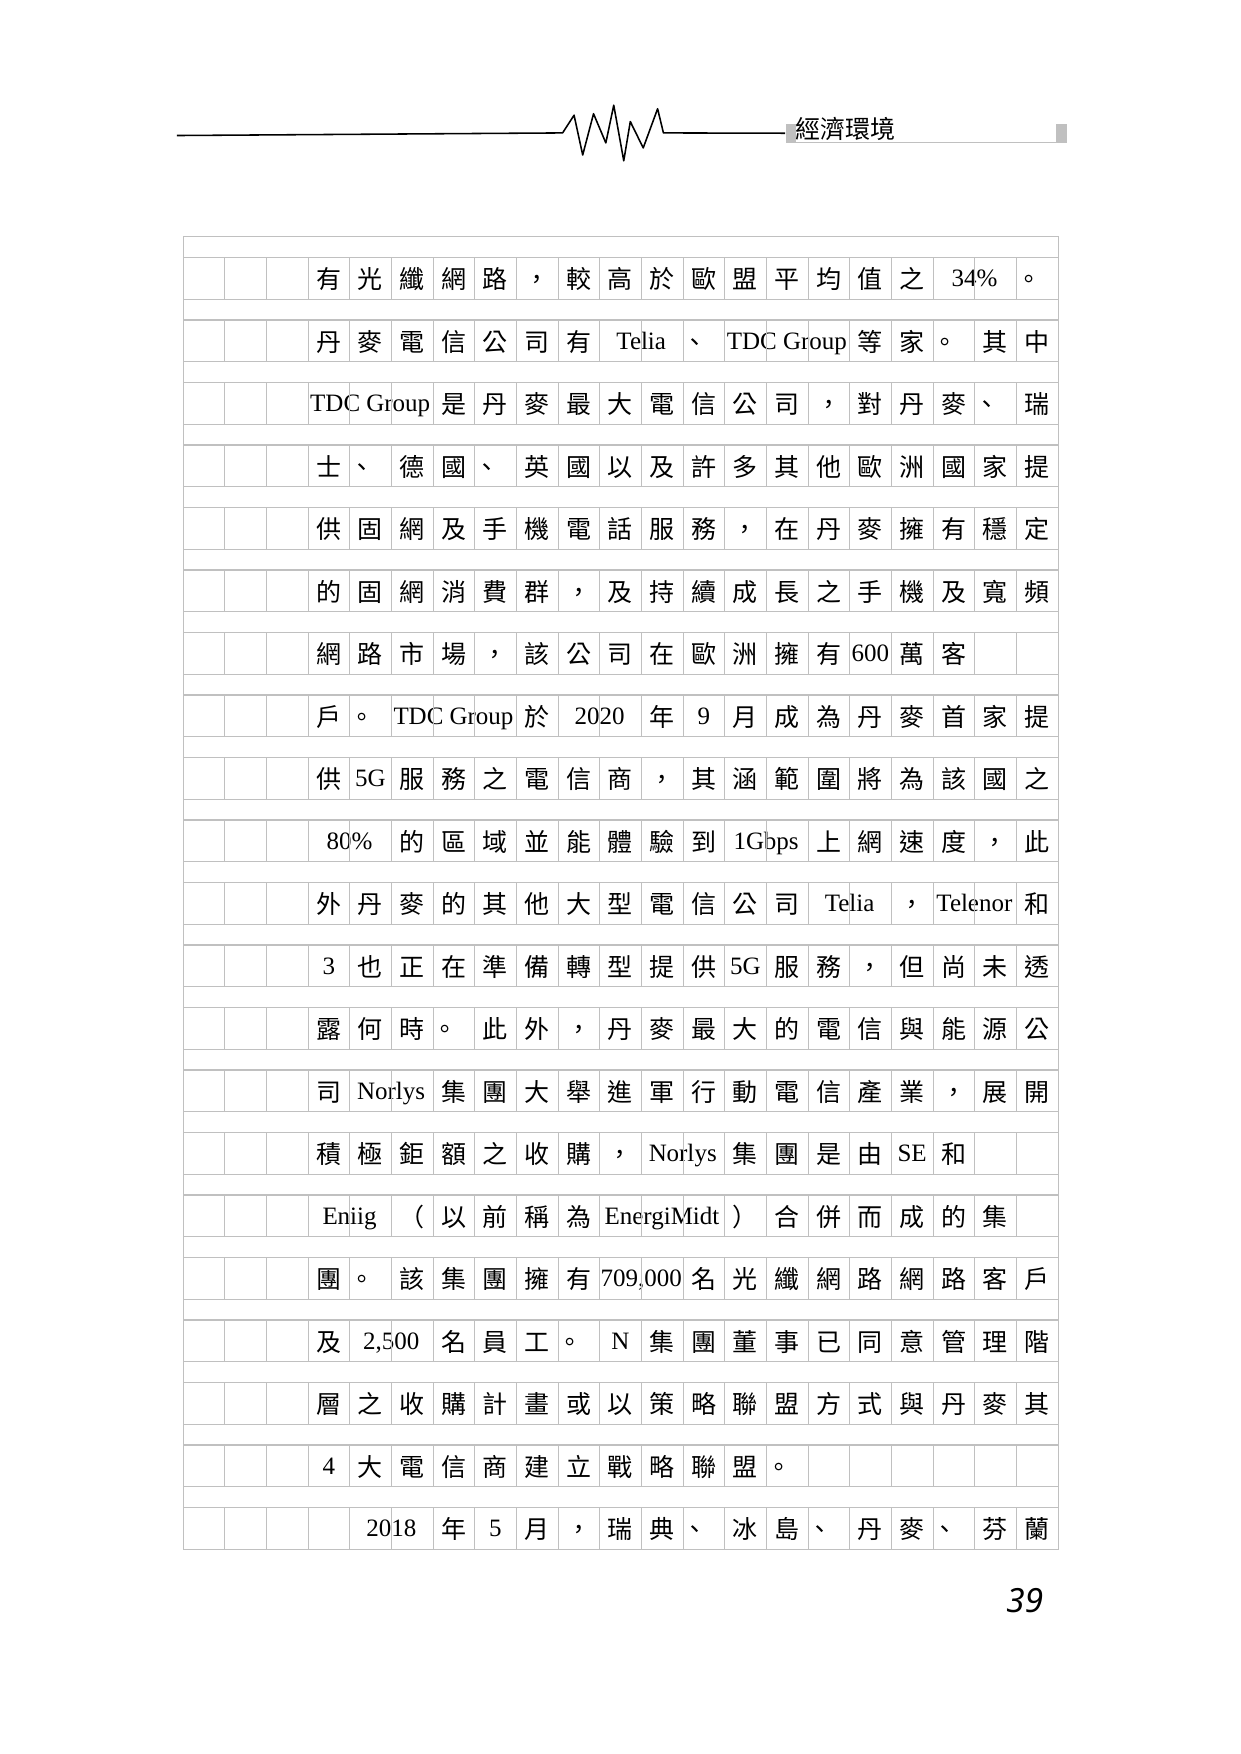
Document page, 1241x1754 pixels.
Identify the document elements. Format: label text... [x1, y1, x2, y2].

text 2020年歐盟數位經濟及社會指數（DESI 2020）將丹麥評價為歐盟整體數位化程度最高的國家，在連線便利性、技術普及度、數位整合程度等指數名列前茅。丹麥在網路連線領域是領導者，其得分提高速度超過了歐盟平均水平。平均4G和固定的超高容量網絡覆蓋範圍，移動寬頻占用率和5G就緒性在歐盟中名列前茅。固網的使用重點是高寬頻（對於100 Mbps及以上的速度，2019年將增加6%）和移動寬頻服務（2019年將增加5%）。67%的丹麥家庭擁有光纖網路，較高於歐盟平均值之34%。丹麥電信公司有Telia、TDC Group等家。其中TDC Group是丹麥最大電信公司，對丹麥、瑞士、德國、英國以及許多其他歐洲國家提供固網及手機電話服務，在丹麥擁有穩定的固網消費群，及持續成長之手機及寬頻網路市場，該公司在歐洲擁有600萬客戶。TDC Group於2020年9月成為丹麥首家提供5G服務之電信商，其涵範圍將為該國之80%的區域並能體驗到1Gbps上網速度，此外丹麥的其他大型電信公司Telia，Telenor和3也正在準備轉型提供5G服務，但尚未透露何時。此外，丹麥最大的電信與能源公司Norlys集團大舉進軍行動電信產業，展開積極鉅額之收購，Norlys集團是由SE和Eniig（以前稱為EnergiMidt）合併而成的集團。該集團擁有709,000名光纖網路網路客戶及2,500名員工。N集團董事已同意管理階層之收購計畫或以策略聯盟方式與丹麥其4大電信商建立戰略聯盟。 [281, 612, 1058, 632]
text 2020年歐盟數位經濟及社會指數（DESI 2020）將丹麥評價為歐盟整體數位化程度最高的國家，在連線便利性、技術普及度、數位整合程度等指數名列前茅。丹麥在網路連線領域是領導者，其得分提高速度超過了歐盟平均水平。平均4G和固定的超高容量網絡覆蓋範圍，移動寬頻占用率和5G就緒性在歐盟中名列前茅。固網的使用重點是高寬頻（對於100 Mbps及以上的速度，2019年將增加6%）和移動寬頻服務（2019年將增加5%）。67%的丹麥家庭擁有光纖網路，較高於歐盟平均值之34%。丹麥電信公司有Telia、TDC Group等家。其中TDC Group是丹麥最大電信公司，對丹麥、瑞士、德國、英國以及許多其他歐洲國家提供固網及手機電話服務，在丹麥擁有穩定的固網消費群，及持續成長之手機及寬頻網路市場，該公司在歐洲擁有600萬客戶。TDC Group於2020年9月成為丹麥首家提供5G服務之電信商，其涵範圍將為該國之80%的區域並能體驗到1Gbps上網速度，此外丹麥的其他大型電信公司Telia，Telenor和3也正在準備轉型提供5G服務，但尚未透露何時。此外，丹麥最大的電信與能源公司Norlys集團大舉進軍行動電信產業，展開積極鉅額之收購，Norlys集團是由SE和Eniig（以前稱為EnergiMidt）合併而成的集團。該集團擁有709,000名光纖網路網路客戶及2,500名員工。N集團董事已同意管理階層之收購計畫或以策略聯盟方式與丹麥其4大電信商建立戰略聯盟。 [281, 362, 1058, 382]
text 2018年5月，瑞典、冰島、丹麥、芬蘭和挪威元首共同簽署《在北歐地區發展5G系統意向書》，呼籲北歐部長理事會（The Nordic Council of Ministers）、各個北歐國家政府、資訊及通訊科技業持份者緊密合作，加快推動5G發展。此聲明也列出多個工作要點，包括確保區域5G頻段的協調性，在多個範疇全面推行和監控5G發展，例如「無人航空服務」。 [281, 1487, 1058, 1507]
text 2020年歐盟數位經濟及社會指數（DESI 2020）將丹麥評價為歐盟整體數位化程度最高的國家，在連線便利性、技術普及度、數位整合程度等指數名列前茅。丹麥在網路連線領域是領導者，其得分提高速度超過了歐盟平均水平。平均4G和固定的超高容量網絡覆蓋範圍，移動寬頻占用率和5G就緒性在歐盟中名列前茅。固網的使用重點是高寬頻（對於100 Mbps及以上的速度，2019年將增加6%）和移動寬頻服務（2019年將增加5%）。67%的丹麥家庭擁有光纖網路，較高於歐盟平均值之34%。丹麥電信公司有Telia、TDC Group等家。其中TDC Group是丹麥最大電信公司，對丹麥、瑞士、德國、英國以及許多其他歐洲國家提供固網及手機電話服務，在丹麥擁有穩定的固網消費群，及持續成長之手機及寬頻網路市場，該公司在歐洲擁有600萬客戶。TDC Group於2020年9月成為丹麥首家提供5G服務之電信商，其涵範圍將為該國之80%的區域並能體驗到1Gbps上網速度，此外丹麥的其他大型電信公司Telia，Telenor和3也正在準備轉型提供5G服務，但尚未透露何時。此外，丹麥最大的電信與能源公司Norlys集團大舉進軍行動電信產業，展開積極鉅額之收購，Norlys集團是由SE和Eniig（以前稱為EnergiMidt）合併而成的集團。該集團擁有709,000名光纖網路網路客戶及2,500名員工。N集團董事已同意管理階層之收購計畫或以策略聯盟方式與丹麥其4大電信商建立戰略聯盟。 [281, 1175, 1058, 1194]
text 2020年歐盟數位經濟及社會指數（DESI 2020）將丹麥評價為歐盟整體數位化程度最高的國家，在連線便利性、技術普及度、數位整合程度等指數名列前茅。丹麥在網路連線領域是領導者，其得分提高速度超過了歐盟平均水平。平均4G和固定的超高容量網絡覆蓋範圍，移動寬頻占用率和5G就緒性在歐盟中名列前茅。固網的使用重點是高寬頻（對於100 Mbps及以上的速度，2019年將增加6%）和移動寬頻服務（2019年將增加5%）。67%的丹麥家庭擁有光纖網路，較高於歐盟平均值之34%。丹麥電信公司有Telia、TDC Group等家。其中TDC Group是丹麥最大電信公司，對丹麥、瑞士、德國、英國以及許多其他歐洲國家提供固網及手機電話服務，在丹麥擁有穩定的固網消費群，及持續成長之手機及寬頻網路市場，該公司在歐洲擁有600萬客戶。TDC Group於2020年9月成為丹麥首家提供5G服務之電信商，其涵範圍將為該國之80%的區域並能體驗到1Gbps上網速度，此外丹麥的其他大型電信公司Telia，Telenor和3也正在準備轉型提供5G服務，但尚未透露何時。此外，丹麥最大的電信與能源公司Norlys集團大舉進軍行動電信產業，展開積極鉅額之收購，Norlys集團是由SE和Eniig（以前稱為EnergiMidt）合併而成的集團。該集團擁有709,000名光纖網路網路客戶及2,500名員工。N集團董事已同意管理階層之收購計畫或以策略聯盟方式與丹麥其4大電信商建立戰略聯盟。 [281, 425, 1058, 444]
text 2020年歐盟數位經濟及社會指數（DESI 2020）將丹麥評價為歐盟整體數位化程度最高的國家，在連線便利性、技術普及度、數位整合程度等指數名列前茅。丹麥在網路連線領域是領導者，其得分提高速度超過了歐盟平均水平。平均4G和固定的超高容量網絡覆蓋範圍，移動寬頻占用率和5G就緒性在歐盟中名列前茅。固網的使用重點是高寬頻（對於100 Mbps及以上的速度，2019年將增加6%）和移動寬頻服務（2019年將增加5%）。67%的丹麥家庭擁有光纖網路，較高於歐盟平均值之34%。丹麥電信公司有Telia、TDC Group等家。其中TDC Group是丹麥最大電信公司，對丹麥、瑞士、德國、英國以及許多其他歐洲國家提供固網及手機電話服務，在丹麥擁有穩定的固網消費群，及持續成長之手機及寬頻網路市場，該公司在歐洲擁有600萬客戶。TDC Group於2020年9月成為丹麥首家提供5G服務之電信商，其涵範圍將為該國之80%的區域並能體驗到1Gbps上網速度，此外丹麥的其他大型電信公司Telia，Telenor和3也正在準備轉型提供5G服務，但尚未透露何時。此外，丹麥最大的電信與能源公司Norlys集團大舉進軍行動電信產業，展開積極鉅額之收購，Norlys集團是由SE和Eniig（以前稱為EnergiMidt）合併而成的集團。該集團擁有709,000名光纖網路網路客戶及2,500名員工。N集團董事已同意管理階層之收購計畫或以策略聯盟方式與丹麥其4大電信商建立戰略聯盟。 [281, 1425, 1058, 1444]
text 2020年歐盟數位經濟及社會指數（DESI 2020）將丹麥評價為歐盟整體數位化程度最高的國家，在連線便利性、技術普及度、數位整合程度等指數名列前茅。丹麥在網路連線領域是領導者，其得分提高速度超過了歐盟平均水平。平均4G和固定的超高容量網絡覆蓋範圍，移動寬頻占用率和5G就緒性在歐盟中名列前茅。固網的使用重點是高寬頻（對於100 Mbps及以上的速度，2019年將增加6%）和移動寬頻服務（2019年將增加5%）。67%的丹麥家庭擁有光纖網路，較高於歐盟平均值之34%。丹麥電信公司有Telia、TDC Group等家。其中TDC Group是丹麥最大電信公司，對丹麥、瑞士、德國、英國以及許多其他歐洲國家提供固網及手機電話服務，在丹麥擁有穩定的固網消費群，及持續成長之手機及寬頻網路市場，該公司在歐洲擁有600萬客戶。TDC Group於2020年9月成為丹麥首家提供5G服務之電信商，其涵範圍將為該國之80%的區域並能體驗到1Gbps上網速度，此外丹麥的其他大型電信公司Telia，Telenor和3也正在準備轉型提供5G服務，但尚未透露何時。此外，丹麥最大的電信與能源公司Norlys集團大舉進軍行動電信產業，展開積極鉅額之收購，Norlys集團是由SE和Eniig（以前稱為EnergiMidt）合併而成的集團。該集團擁有709,000名光纖網路網路客戶及2,500名員工。N集團董事已同意管理階層之收購計畫或以策略聯盟方式與丹麥其4大電信商建立戰略聯盟。 [281, 487, 1058, 507]
text 2020年歐盟數位經濟及社會指數（DESI 2020）將丹麥評價為歐盟整體數位化程度最高的國家，在連線便利性、技術普及度、數位整合程度等指數名列前茅。丹麥在網路連線領域是領導者，其得分提高速度超過了歐盟平均水平。平均4G和固定的超高容量網絡覆蓋範圍，移動寬頻占用率和5G就緒性在歐盟中名列前茅。固網的使用重點是高寬頻（對於100 Mbps及以上的速度，2019年將增加6%）和移動寬頻服務（2019年將增加5%）。67%的丹麥家庭擁有光纖網路，較高於歐盟平均值之34%。丹麥電信公司有Telia、TDC Group等家。其中TDC Group是丹麥最大電信公司，對丹麥、瑞士、德國、英國以及許多其他歐洲國家提供固網及手機電話服務，在丹麥擁有穩定的固網消費群，及持續成長之手機及寬頻網路市場，該公司在歐洲擁有600萬客戶。TDC Group於2020年9月成為丹麥首家提供5G服務之電信商，其涵範圍將為該國之80%的區域並能體驗到1Gbps上網速度，此外丹麥的其他大型電信公司Telia，Telenor和3也正在準備轉型提供5G服務，但尚未透露何時。此外，丹麥最大的電信與能源公司Norlys集團大舉進軍行動電信產業，展開積極鉅額之收購，Norlys集團是由SE和Eniig（以前稱為EnergiMidt）合併而成的集團。該集團擁有709,000名光纖網路網路客戶及2,500名員工。N集團董事已同意管理階層之收購計畫或以策略聯盟方式與丹麥其4大電信商建立戰略聯盟。 [281, 1237, 1058, 1257]
text 2020年歐盟數位經濟及社會指數（DESI 2020）將丹麥評價為歐盟整體數位化程度最高的國家，在連線便利性、技術普及度、數位整合程度等指數名列前茅。丹麥在網路連線領域是領導者，其得分提高速度超過了歐盟平均水平。平均4G和固定的超高容量網絡覆蓋範圍，移動寬頻占用率和5G就緒性在歐盟中名列前茅。固網的使用重點是高寬頻（對於100 Mbps及以上的速度，2019年將增加6%）和移動寬頻服務（2019年將增加5%）。67%的丹麥家庭擁有光纖網路，較高於歐盟平均值之34%。丹麥電信公司有Telia、TDC Group等家。其中TDC Group是丹麥最大電信公司，對丹麥、瑞士、德國、英國以及許多其他歐洲國家提供固網及手機電話服務，在丹麥擁有穩定的固網消費群，及持續成長之手機及寬頻網路市場，該公司在歐洲擁有600萬客戶。TDC Group於2020年9月成為丹麥首家提供5G服務之電信商，其涵範圍將為該國之80%的區域並能體驗到1Gbps上網速度，此外丹麥的其他大型電信公司Telia，Telenor和3也正在準備轉型提供5G服務，但尚未透露何時。此外，丹麥最大的電信與能源公司Norlys集團大舉進軍行動電信產業，展開積極鉅額之收購，Norlys集團是由SE和Eniig（以前稱為EnergiMidt）合併而成的集團。該集團擁有709,000名光纖網路網路客戶及2,500名員工。N集團董事已同意管理階層之收購計畫或以策略聯盟方式與丹麥其4大電信商建立戰略聯盟。 [281, 1050, 1058, 1069]
text 2020年歐盟數位經濟及社會指數（DESI 2020）將丹麥評價為歐盟整體數位化程度最高的國家，在連線便利性、技術普及度、數位整合程度等指數名列前茅。丹麥在網路連線領域是領導者，其得分提高速度超過了歐盟平均水平。平均4G和固定的超高容量網絡覆蓋範圍，移動寬頻占用率和5G就緒性在歐盟中名列前茅。固網的使用重點是高寬頻（對於100 Mbps及以上的速度，2019年將增加6%）和移動寬頻服務（2019年將增加5%）。67%的丹麥家庭擁有光纖網路，較高於歐盟平均值之34%。丹麥電信公司有Telia、TDC Group等家。其中TDC Group是丹麥最大電信公司，對丹麥、瑞士、德國、英國以及許多其他歐洲國家提供固網及手機電話服務，在丹麥擁有穩定的固網消費群，及持續成長之手機及寬頻網路市場，該公司在歐洲擁有600萬客戶。TDC Group於2020年9月成為丹麥首家提供5G服務之電信商，其涵範圍將為該國之80%的區域並能體驗到1Gbps上網速度，此外丹麥的其他大型電信公司Telia，Telenor和3也正在準備轉型提供5G服務，但尚未透露何時。此外，丹麥最大的電信與能源公司Norlys集團大舉進軍行動電信產業，展開積極鉅額之收購，Norlys集團是由SE和Eniig（以前稱為EnergiMidt）合併而成的集團。該集團擁有709,000名光纖網路網路客戶及2,500名員工。N集團董事已同意管理階層之收購計畫或以策略聯盟方式與丹麥其4大電信商建立戰略聯盟。 [281, 300, 1058, 319]
text 2020年歐盟數位經濟及社會指數（DESI 2020）將丹麥評價為歐盟整體數位化程度最高的國家，在連線便利性、技術普及度、數位整合程度等指數名列前茅。丹麥在網路連線領域是領導者，其得分提高速度超過了歐盟平均水平。平均4G和固定的超高容量網絡覆蓋範圍，移動寬頻占用率和5G就緒性在歐盟中名列前茅。固網的使用重點是高寬頻（對於100 Mbps及以上的速度，2019年將增加6%）和移動寬頻服務（2019年將增加5%）。67%的丹麥家庭擁有光纖網路，較高於歐盟平均值之34%。丹麥電信公司有Telia、TDC Group等家。其中TDC Group是丹麥最大電信公司，對丹麥、瑞士、德國、英國以及許多其他歐洲國家提供固網及手機電話服務，在丹麥擁有穩定的固網消費群，及持續成長之手機及寬頻網路市場，該公司在歐洲擁有600萬客戶。TDC Group於2020年9月成為丹麥首家提供5G服務之電信商，其涵範圍將為該國之80%的區域並能體驗到1Gbps上網速度，此外丹麥的其他大型電信公司Telia，Telenor和3也正在準備轉型提供5G服務，但尚未透露何時。此外，丹麥最大的電信與能源公司Norlys集團大舉進軍行動電信產業，展開積極鉅額之收購，Norlys集團是由SE和Eniig（以前稱為EnergiMidt）合併而成的集團。該集團擁有709,000名光纖網路網路客戶及2,500名員工。N集團董事已同意管理階層之收購計畫或以策略聯盟方式與丹麥其4大電信商建立戰略聯盟。 [281, 862, 1058, 882]
text 2020年歐盟數位經濟及社會指數（DESI 2020）將丹麥評價為歐盟整體數位化程度最高的國家，在連線便利性、技術普及度、數位整合程度等指數名列前茅。丹麥在網路連線領域是領導者，其得分提高速度超過了歐盟平均水平。平均4G和固定的超高容量網絡覆蓋範圍，移動寬頻占用率和5G就緒性在歐盟中名列前茅。固網的使用重點是高寬頻（對於100 Mbps及以上的速度，2019年將增加6%）和移動寬頻服務（2019年將增加5%）。67%的丹麥家庭擁有光纖網路，較高於歐盟平均值之34%。丹麥電信公司有Telia、TDC Group等家。其中TDC Group是丹麥最大電信公司，對丹麥、瑞士、德國、英國以及許多其他歐洲國家提供固網及手機電話服務，在丹麥擁有穩定的固網消費群，及持續成長之手機及寬頻網路市場，該公司在歐洲擁有600萬客戶。TDC Group於2020年9月成為丹麥首家提供5G服務之電信商，其涵範圍將為該國之80%的區域並能體驗到1Gbps上網速度，此外丹麥的其他大型電信公司Telia，Telenor和3也正在準備轉型提供5G服務，但尚未透露何時。此外，丹麥最大的電信與能源公司Norlys集團大舉進軍行動電信產業，展開積極鉅額之收購，Norlys集團是由SE和Eniig（以前稱為EnergiMidt）合併而成的集團。該集團擁有709,000名光纖網路網路客戶及2,500名員工。N集團董事已同意管理階層之收購計畫或以策略聯盟方式與丹麥其4大電信商建立戰略聯盟。 [281, 675, 1058, 694]
text 2020年歐盟數位經濟及社會指數（DESI 2020）將丹麥評價為歐盟整體數位化程度最高的國家，在連線便利性、技術普及度、數位整合程度等指數名列前茅。丹麥在網路連線領域是領導者，其得分提高速度超過了歐盟平均水平。平均4G和固定的超高容量網絡覆蓋範圍，移動寬頻占用率和5G就緒性在歐盟中名列前茅。固網的使用重點是高寬頻（對於100 Mbps及以上的速度，2019年將增加6%）和移動寬頻服務（2019年將增加5%）。67%的丹麥家庭擁有光纖網路，較高於歐盟平均值之34%。丹麥電信公司有Telia、TDC Group等家。其中TDC Group是丹麥最大電信公司，對丹麥、瑞士、德國、英國以及許多其他歐洲國家提供固網及手機電話服務，在丹麥擁有穩定的固網消費群，及持續成長之手機及寬頻網路市場，該公司在歐洲擁有600萬客戶。TDC Group於2020年9月成為丹麥首家提供5G服務之電信商，其涵範圍將為該國之80%的區域並能體驗到1Gbps上網速度，此外丹麥的其他大型電信公司Telia，Telenor和3也正在準備轉型提供5G服務，但尚未透露何時。此外，丹麥最大的電信與能源公司Norlys集團大舉進軍行動電信產業，展開積極鉅額之收購，Norlys集團是由SE和Eniig（以前稱為EnergiMidt）合併而成的集團。該集團擁有709,000名光纖網路網路客戶及2,500名員工。N集團董事已同意管理階層之收購計畫或以策略聯盟方式與丹麥其4大電信商建立戰略聯盟。 [281, 925, 1058, 944]
text 2020年歐盟數位經濟及社會指數（DESI 2020）將丹麥評價為歐盟整體數位化程度最高的國家，在連線便利性、技術普及度、數位整合程度等指數名列前茅。丹麥在網路連線領域是領導者，其得分提高速度超過了歐盟平均水平。平均4G和固定的超高容量網絡覆蓋範圍，移動寬頻占用率和5G就緒性在歐盟中名列前茅。固網的使用重點是高寬頻（對於100 Mbps及以上的速度，2019年將增加6%）和移動寬頻服務（2019年將增加5%）。67%的丹麥家庭擁有光纖網路，較高於歐盟平均值之34%。丹麥電信公司有Telia、TDC Group等家。其中TDC Group是丹麥最大電信公司，對丹麥、瑞士、德國、英國以及許多其他歐洲國家提供固網及手機電話服務，在丹麥擁有穩定的固網消費群，及持續成長之手機及寬頻網路市場，該公司在歐洲擁有600萬客戶。TDC Group於2020年9月成為丹麥首家提供5G服務之電信商，其涵範圍將為該國之80%的區域並能體驗到1Gbps上網速度，此外丹麥的其他大型電信公司Telia，Telenor和3也正在準備轉型提供5G服務，但尚未透露何時。此外，丹麥最大的電信與能源公司Norlys集團大舉進軍行動電信產業，展開積極鉅額之收購，Norlys集團是由SE和Eniig（以前稱為EnergiMidt）合併而成的集團。該集團擁有709,000名光纖網路網路客戶及2,500名員工。N集團董事已同意管理階層之收購計畫或以策略聯盟方式與丹麥其4大電信商建立戰略聯盟。 [281, 737, 1058, 757]
text 2020年歐盟數位經濟及社會指數（DESI 2020）將丹麥評價為歐盟整體數位化程度最高的國家，在連線便利性、技術普及度、數位整合程度等指數名列前茅。丹麥在網路連線領域是領導者，其得分提高速度超過了歐盟平均水平。平均4G和固定的超高容量網絡覆蓋範圍，移動寬頻占用率和5G就緒性在歐盟中名列前茅。固網的使用重點是高寬頻（對於100 Mbps及以上的速度，2019年將增加6%）和移動寬頻服務（2019年將增加5%）。67%的丹麥家庭擁有光纖網路，較高於歐盟平均值之34%。丹麥電信公司有Telia、TDC Group等家。其中TDC Group是丹麥最大電信公司，對丹麥、瑞士、德國、英國以及許多其他歐洲國家提供固網及手機電話服務，在丹麥擁有穩定的固網消費群，及持續成長之手機及寬頻網路市場，該公司在歐洲擁有600萬客戶。TDC Group於2020年9月成為丹麥首家提供5G服務之電信商，其涵範圍將為該國之80%的區域並能體驗到1Gbps上網速度，此外丹麥的其他大型電信公司Telia，Telenor和3也正在準備轉型提供5G服務，但尚未透露何時。此外，丹麥最大的電信與能源公司Norlys集團大舉進軍行動電信產業，展開積極鉅額之收購，Norlys集團是由SE和Eniig（以前稱為EnergiMidt）合併而成的集團。該集團擁有709,000名光纖網路網路客戶及2,500名員工。N集團董事已同意管理階層之收購計畫或以策略聯盟方式與丹麥其4大電信商建立戰略聯盟。 [281, 800, 1058, 819]
text 2020年歐盟數位經濟及社會指數（DESI 2020）將丹麥評價為歐盟整體數位化程度最高的國家，在連線便利性、技術普及度、數位整合程度等指數名列前茅。丹麥在網路連線領域是領導者，其得分提高速度超過了歐盟平均水平。平均4G和固定的超高容量網絡覆蓋範圍，移動寬頻占用率和5G就緒性在歐盟中名列前茅。固網的使用重點是高寬頻（對於100 Mbps及以上的速度，2019年將增加6%）和移動寬頻服務（2019年將增加5%）。67%的丹麥家庭擁有光纖網路，較高於歐盟平均值之34%。丹麥電信公司有Telia、TDC Group等家。其中TDC Group是丹麥最大電信公司，對丹麥、瑞士、德國、英國以及許多其他歐洲國家提供固網及手機電話服務，在丹麥擁有穩定的固網消費群，及持續成長之手機及寬頻網路市場，該公司在歐洲擁有600萬客戶。TDC Group於2020年9月成為丹麥首家提供5G服務之電信商，其涵範圍將為該國之80%的區域並能體驗到1Gbps上網速度，此外丹麥的其他大型電信公司Telia，Telenor和3也正在準備轉型提供5G服務，但尚未透露何時。此外，丹麥最大的電信與能源公司Norlys集團大舉進軍行動電信產業，展開積極鉅額之收購，Norlys集團是由SE和Eniig（以前稱為EnergiMidt）合併而成的集團。該集團擁有709,000名光纖網路網路客戶及2,500名員工。N集團董事已同意管理階層之收購計畫或以策略聯盟方式與丹麥其4大電信商建立戰略聯盟。 [281, 1112, 1058, 1132]
text 2020年歐盟數位經濟及社會指數（DESI 2020）將丹麥評價為歐盟整體數位化程度最高的國家，在連線便利性、技術普及度、數位整合程度等指數名列前茅。丹麥在網路連線領域是領導者，其得分提高速度超過了歐盟平均水平。平均4G和固定的超高容量網絡覆蓋範圍，移動寬頻占用率和5G就緒性在歐盟中名列前茅。固網的使用重點是高寬頻（對於100 Mbps及以上的速度，2019年將增加6%）和移動寬頻服務（2019年將增加5%）。67%的丹麥家庭擁有光纖網路，較高於歐盟平均值之34%。丹麥電信公司有Telia、TDC Group等家。其中TDC Group是丹麥最大電信公司，對丹麥、瑞士、德國、英國以及許多其他歐洲國家提供固網及手機電話服務，在丹麥擁有穩定的固網消費群，及持續成長之手機及寬頻網路市場，該公司在歐洲擁有600萬客戶。TDC Group於2020年9月成為丹麥首家提供5G服務之電信商，其涵範圍將為該國之80%的區域並能體驗到1Gbps上網速度，此外丹麥的其他大型電信公司Telia，Telenor和3也正在準備轉型提供5G服務，但尚未透露何時。此外，丹麥最大的電信與能源公司Norlys集團大舉進軍行動電信產業，展開積極鉅額之收購，Norlys集團是由SE和Eniig（以前稱為EnergiMidt）合併而成的集團。該集團擁有709,000名光纖網路網路客戶及2,500名員工。N集團董事已同意管理階層之收購計畫或以策略聯盟方式與丹麥其4大電信商建立戰略聯盟。 [281, 987, 1058, 1007]
text 2020年歐盟數位經濟及社會指數（DESI 2020）將丹麥評價為歐盟整體數位化程度最高的國家，在連線便利性、技術普及度、數位整合程度等指數名列前茅。丹麥在網路連線領域是領導者，其得分提高速度超過了歐盟平均水平。平均4G和固定的超高容量網絡覆蓋範圍，移動寬頻占用率和5G就緒性在歐盟中名列前茅。固網的使用重點是高寬頻（對於100 Mbps及以上的速度，2019年將增加6%）和移動寬頻服務（2019年將增加5%）。67%的丹麥家庭擁有光纖網路，較高於歐盟平均值之34%。丹麥電信公司有Telia、TDC Group等家。其中TDC Group是丹麥最大電信公司，對丹麥、瑞士、德國、英國以及許多其他歐洲國家提供固網及手機電話服務，在丹麥擁有穩定的固網消費群，及持續成長之手機及寬頻網路市場，該公司在歐洲擁有600萬客戶。TDC Group於2020年9月成為丹麥首家提供5G服務之電信商，其涵範圍將為該國之80%的區域並能體驗到1Gbps上網速度，此外丹麥的其他大型電信公司Telia，Telenor和3也正在準備轉型提供5G服務，但尚未透露何時。此外，丹麥最大的電信與能源公司Norlys集團大舉進軍行動電信產業，展開積極鉅額之收購，Norlys集團是由SE和Eniig（以前稱為EnergiMidt）合併而成的集團。該集團擁有709,000名光纖網路網路客戶及2,500名員工。N集團董事已同意管理階層之收購計畫或以策略聯盟方式與丹麥其4大電信商建立戰略聯盟。 [281, 1362, 1058, 1382]
text 2020年歐盟數位經濟及社會指數（DESI 2020）將丹麥評價為歐盟整體數位化程度最高的國家，在連線便利性、技術普及度、數位整合程度等指數名列前茅。丹麥在網路連線領域是領導者，其得分提高速度超過了歐盟平均水平。平均4G和固定的超高容量網絡覆蓋範圍，移動寬頻占用率和5G就緒性在歐盟中名列前茅。固網的使用重點是高寬頻（對於100 Mbps及以上的速度，2019年將增加6%）和移動寬頻服務（2019年將增加5%）。67%的丹麥家庭擁有光纖網路，較高於歐盟平均值之34%。丹麥電信公司有Telia、TDC Group等家。其中TDC Group是丹麥最大電信公司，對丹麥、瑞士、德國、英國以及許多其他歐洲國家提供固網及手機電話服務，在丹麥擁有穩定的固網消費群，及持續成長之手機及寬頻網路市場，該公司在歐洲擁有600萬客戶。TDC Group於2020年9月成為丹麥首家提供5G服務之電信商，其涵範圍將為該國之80%的區域並能體驗到1Gbps上網速度，此外丹麥的其他大型電信公司Telia，Telenor和3也正在準備轉型提供5G服務，但尚未透露何時。此外，丹麥最大的電信與能源公司Norlys集團大舉進軍行動電信產業，展開積極鉅額之收購，Norlys集團是由SE和Eniig（以前稱為EnergiMidt）合併而成的集團。該集團擁有709,000名光纖網路網路客戶及2,500名員工。N集團董事已同意管理階層之收購計畫或以策略聯盟方式與丹麥其4大電信商建立戰略聯盟。 [281, 237, 1058, 257]
text 2020年歐盟數位經濟及社會指數（DESI 2020）將丹麥評價為歐盟整體數位化程度最高的國家，在連線便利性、技術普及度、數位整合程度等指數名列前茅。丹麥在網路連線領域是領導者，其得分提高速度超過了歐盟平均水平。平均4G和固定的超高容量網絡覆蓋範圍，移動寬頻占用率和5G就緒性在歐盟中名列前茅。固網的使用重點是高寬頻（對於100 Mbps及以上的速度，2019年將增加6%）和移動寬頻服務（2019年將增加5%）。67%的丹麥家庭擁有光纖網路，較高於歐盟平均值之34%。丹麥電信公司有Telia、TDC Group等家。其中TDC Group是丹麥最大電信公司，對丹麥、瑞士、德國、英國以及許多其他歐洲國家提供固網及手機電話服務，在丹麥擁有穩定的固網消費群，及持續成長之手機及寬頻網路市場，該公司在歐洲擁有600萬客戶。TDC Group於2020年9月成為丹麥首家提供5G服務之電信商，其涵範圍將為該國之80%的區域並能體驗到1Gbps上網速度，此外丹麥的其他大型電信公司Telia，Telenor和3也正在準備轉型提供5G服務，但尚未透露何時。此外，丹麥最大的電信與能源公司Norlys集團大舉進軍行動電信產業，展開積極鉅額之收購，Norlys集團是由SE和Eniig（以前稱為EnergiMidt）合併而成的集團。該集團擁有709,000名光纖網路網路客戶及2,500名員工。N集團董事已同意管理階層之收購計畫或以策略聯盟方式與丹麥其4大電信商建立戰略聯盟。 [281, 550, 1058, 569]
text 2020年歐盟數位經濟及社會指數（DESI 2020）將丹麥評價為歐盟整體數位化程度最高的國家，在連線便利性、技術普及度、數位整合程度等指數名列前茅。丹麥在網路連線領域是領導者，其得分提高速度超過了歐盟平均水平。平均4G和固定的超高容量網絡覆蓋範圍，移動寬頻占用率和5G就緒性在歐盟中名列前茅。固網的使用重點是高寬頻（對於100 Mbps及以上的速度，2019年將增加6%）和移動寬頻服務（2019年將增加5%）。67%的丹麥家庭擁有光纖網路，較高於歐盟平均值之34%。丹麥電信公司有Telia、TDC Group等家。其中TDC Group是丹麥最大電信公司，對丹麥、瑞士、德國、英國以及許多其他歐洲國家提供固網及手機電話服務，在丹麥擁有穩定的固網消費群，及持續成長之手機及寬頻網路市場，該公司在歐洲擁有600萬客戶。TDC Group於2020年9月成為丹麥首家提供5G服務之電信商，其涵範圍將為該國之80%的區域並能體驗到1Gbps上網速度，此外丹麥的其他大型電信公司Telia，Telenor和3也正在準備轉型提供5G服務，但尚未透露何時。此外，丹麥最大的電信與能源公司Norlys集團大舉進軍行動電信產業，展開積極鉅額之收購，Norlys集團是由SE和Eniig（以前稱為EnergiMidt）合併而成的集團。該集團擁有709,000名光纖網路網路客戶及2,500名員工。N集團董事已同意管理階層之收購計畫或以策略聯盟方式與丹麥其4大電信商建立戰略聯盟。 [281, 1300, 1058, 1319]
